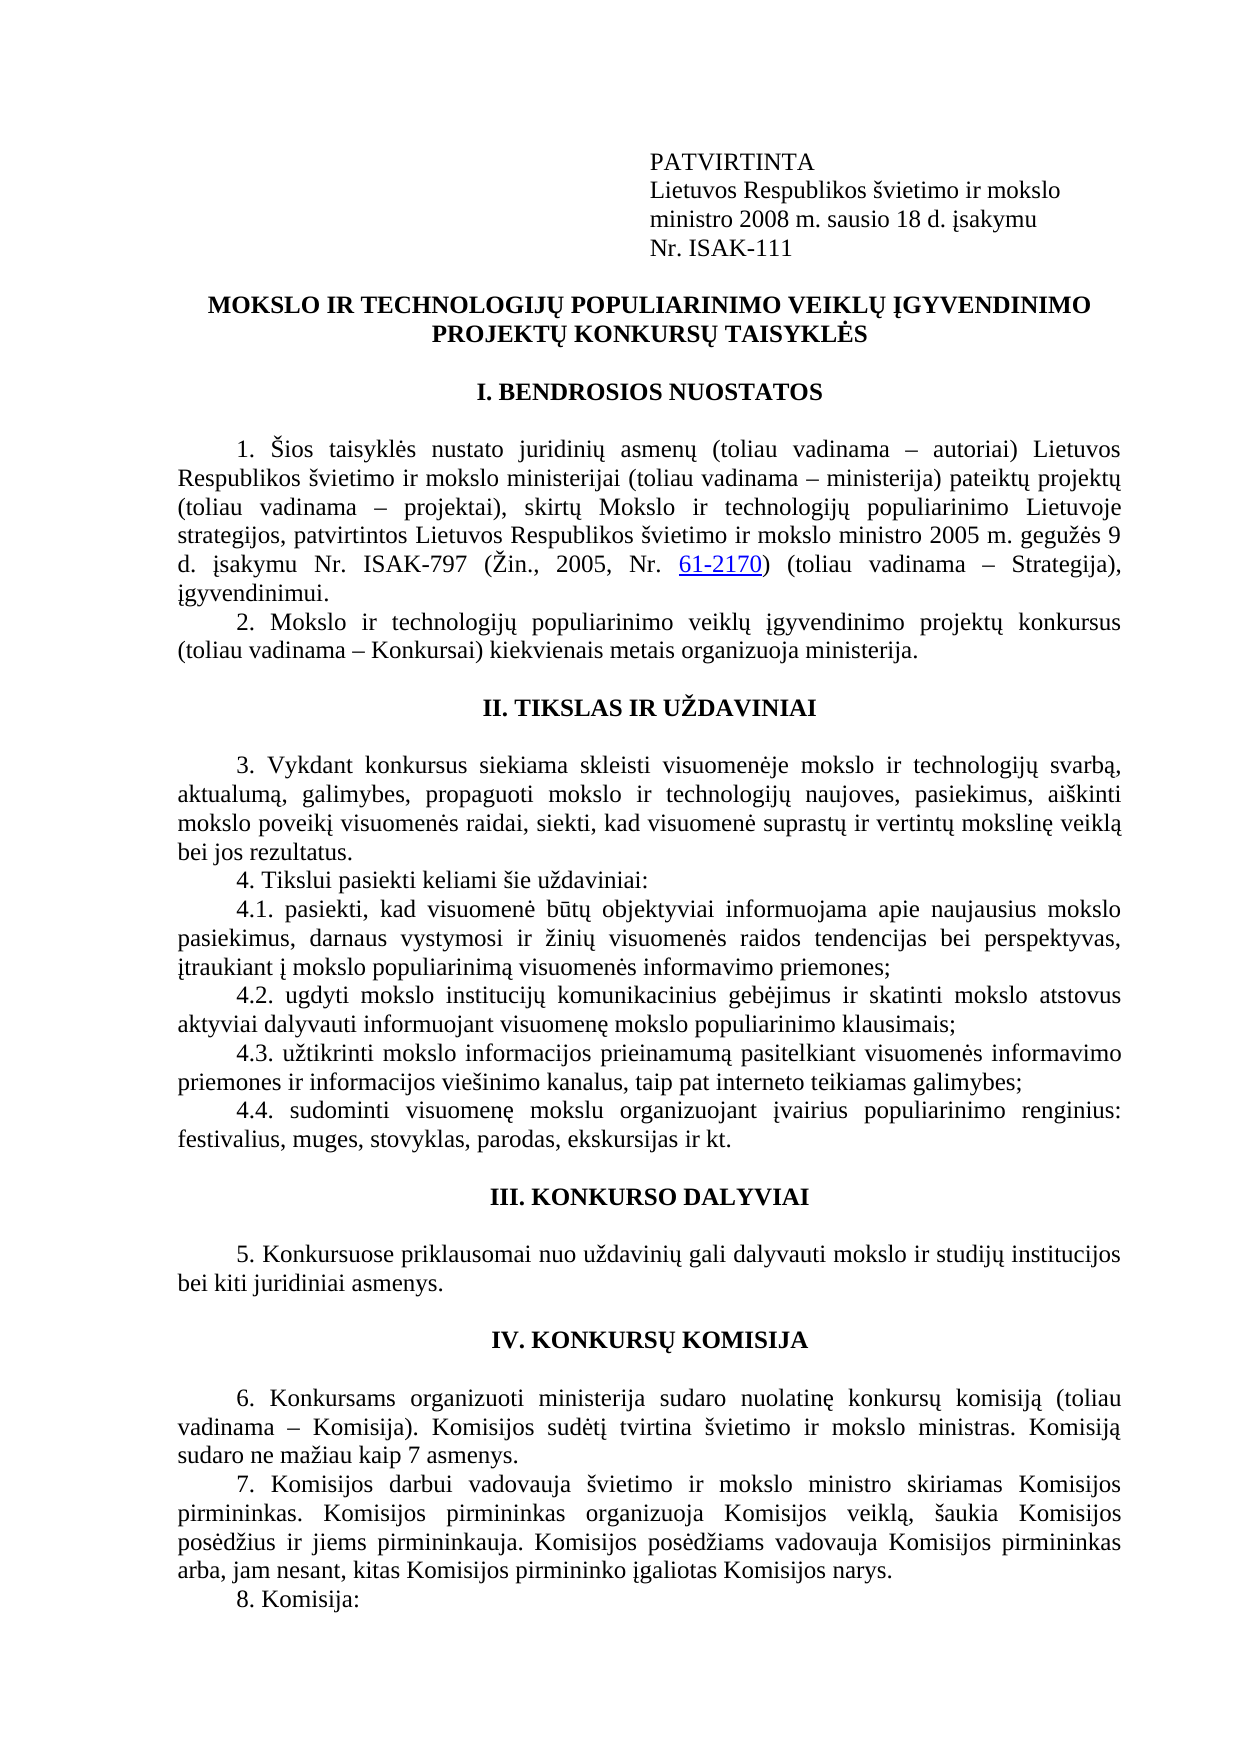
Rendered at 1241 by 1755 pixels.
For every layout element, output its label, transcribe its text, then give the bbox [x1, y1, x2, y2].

text Lietuvos Respublikos švietimo ir mokslo ministro 2008 m. sausio 18 d. įsakymu Nr. ISAK-111 [649, 176, 1122, 262]
text II. TIKSLAS IR UŽDAVINIAI [177, 693, 1122, 722]
text 6. Konkursams organizuoti ministerija sudaro nuolatinę konkursų komisiją (toliau vadinama – Komisija). Komisijos sudėtį tvirtina švietimo ir mokslo ministras. Komisiją sudaro ne mažiau kaip 7 asmenys. [177, 1383, 1122, 1469]
text 4.2. ugdyti mokslo institucijų komunikacinius gebėjimus ir skatinti mokslo atstovus aktyviai dalyvauti informuojant visuomenę mokslo populiarinimo klausimais; [177, 981, 1122, 1038]
text 7. Komisijos darbui vadovauja švietimo ir mokslo ministro skiriamas Komisijos pirmininkas. Komisijos pirmininkas organizuoja Komisijos veiklą, šaukia Komisijos posėdžius ir jiems pirmininkauja. Komisijos posėdžiams vadovauja Komisijos pirmininkas arba, jam nesant, kitas Komisijos pirmininko įgaliotas Komisijos narys. [177, 1469, 1122, 1584]
text PATVIRTINTA [649, 147, 1122, 176]
text 8. Komisija: [177, 1584, 1122, 1613]
text 4.3. užtikrinti mokslo informacijos prieinamumą pasitelkiant visuomenės informavimo priemones ir informacijos viešinimo kanalus, taip pat interneto teikiamas galimybes; [177, 1038, 1122, 1096]
text IV. KONKURSŲ KOMISIJA [177, 1326, 1122, 1354]
text 1. Šios taisyklės nustato juridinių asmenų (toliau vadinama – autoriai) Lietuvos Respublikos švietimo ir mokslo ministerijai (toliau vadinama – ministerija) pateiktų projektų (toliau vadinama – projektai), skirtų Mokslo ir technologijų populiarinimo Lietuvoje strategijos, patvirtintos Lietuvos Respublikos švietimo ir mokslo ministro 2005 m. gegužės 9 d. įsakymu Nr. ISAK-797 (Žin., 2005, Nr. 61-2170) (toliau vadinama – Strategija), įgyvendinimui. [177, 434, 1122, 607]
text 3. Vykdant konkursus siekiama skleisti visuomenėje mokslo ir technologijų svarbą, aktualumą, galimybes, propaguoti mokslo ir technologijų naujoves, pasiekimus, aiškinti mokslo poveikį visuomenės raidai, siekti, kad visuomenė suprastų ir vertintų mokslinę veiklą bei jos rezultatus. [177, 751, 1122, 866]
text 4.1. pasiekti, kad visuomenė būtų objektyviai informuojama apie naujausius mokslo pasiekimus, darnaus vystymosi ir žinių visuomenės raidos tendencijas bei perspektyvas, įtraukiant į mokslo populiarinimą visuomenės informavimo priemones; [177, 894, 1122, 981]
text MOKSLO IR TECHNOLOGIJŲ POPULIARINIMO VEIKLŲ ĮGYVENDINIMO PROJEKTŲ KONKURSŲ TAISYKLĖS [177, 291, 1122, 348]
text 4.4. sudominti visuomenę mokslu organizuojant įvairius populiarinimo renginius: festivalius, muges, stovyklas, parodas, ekskursijas ir kt. [177, 1096, 1122, 1153]
text I. BENDROSIOS NUOSTATOS [177, 377, 1122, 406]
text 4. Tikslui pasiekti keliami šie uždaviniai: [177, 866, 1122, 894]
text 2. Mokslo ir technologijų populiarinimo veiklų įgyvendinimo projektų konkursus (toliau vadinama – Konkursai) kiekvienais metais organizuoja ministerija. [177, 607, 1122, 664]
text 5. Konkursuose priklausomai nuo uždavinių gali dalyvauti mokslo ir studijų institucijos bei kiti juridiniai asmenys. [177, 1239, 1122, 1297]
text III. KONKURSO DALYVIAI [177, 1182, 1122, 1211]
